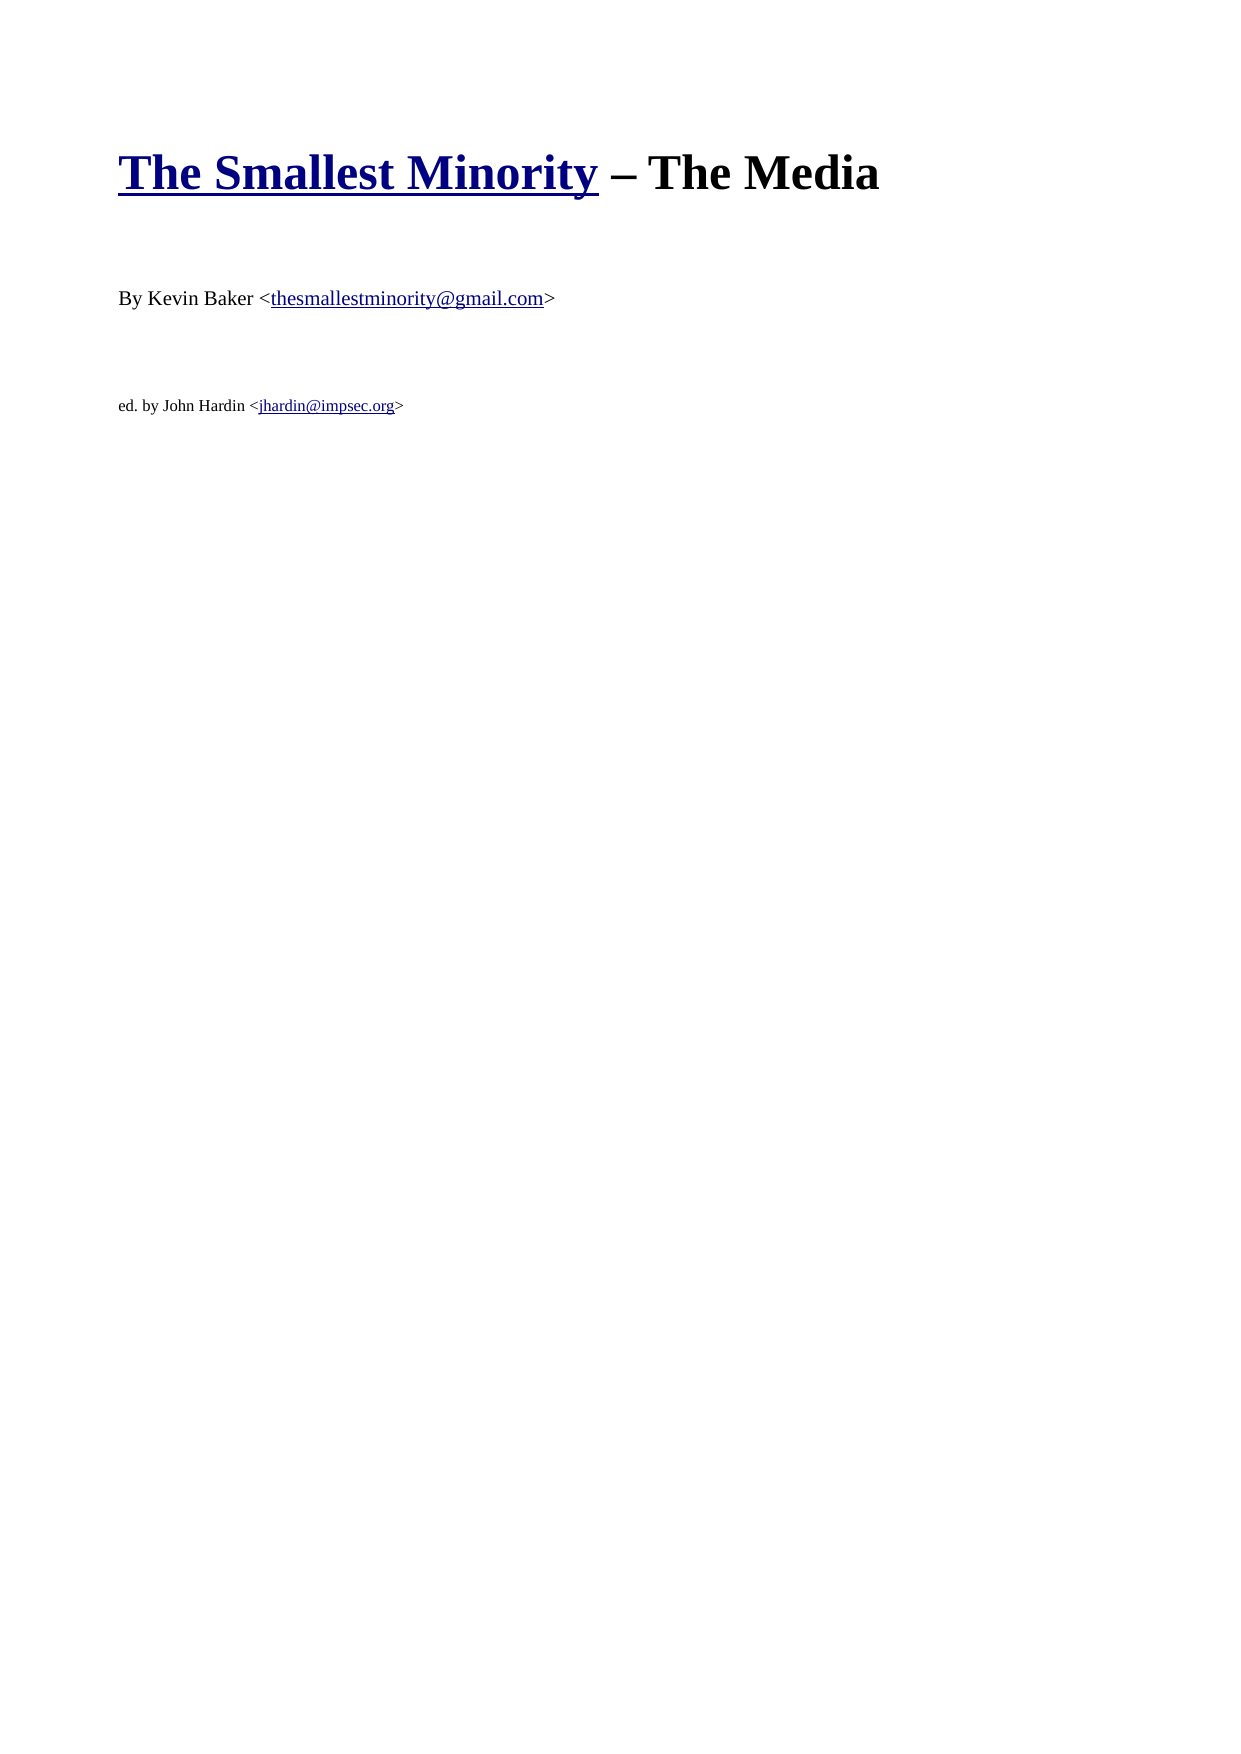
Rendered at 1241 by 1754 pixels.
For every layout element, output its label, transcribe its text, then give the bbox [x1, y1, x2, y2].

text ed. by John Hardin <jhardin@impsec.org> [118, 396, 1122, 415]
subtitle The Smallest Minority – The Media [118, 143, 1122, 201]
text By Kevin Baker <thesmallestminority@gmail.com> [118, 286, 1122, 310]
